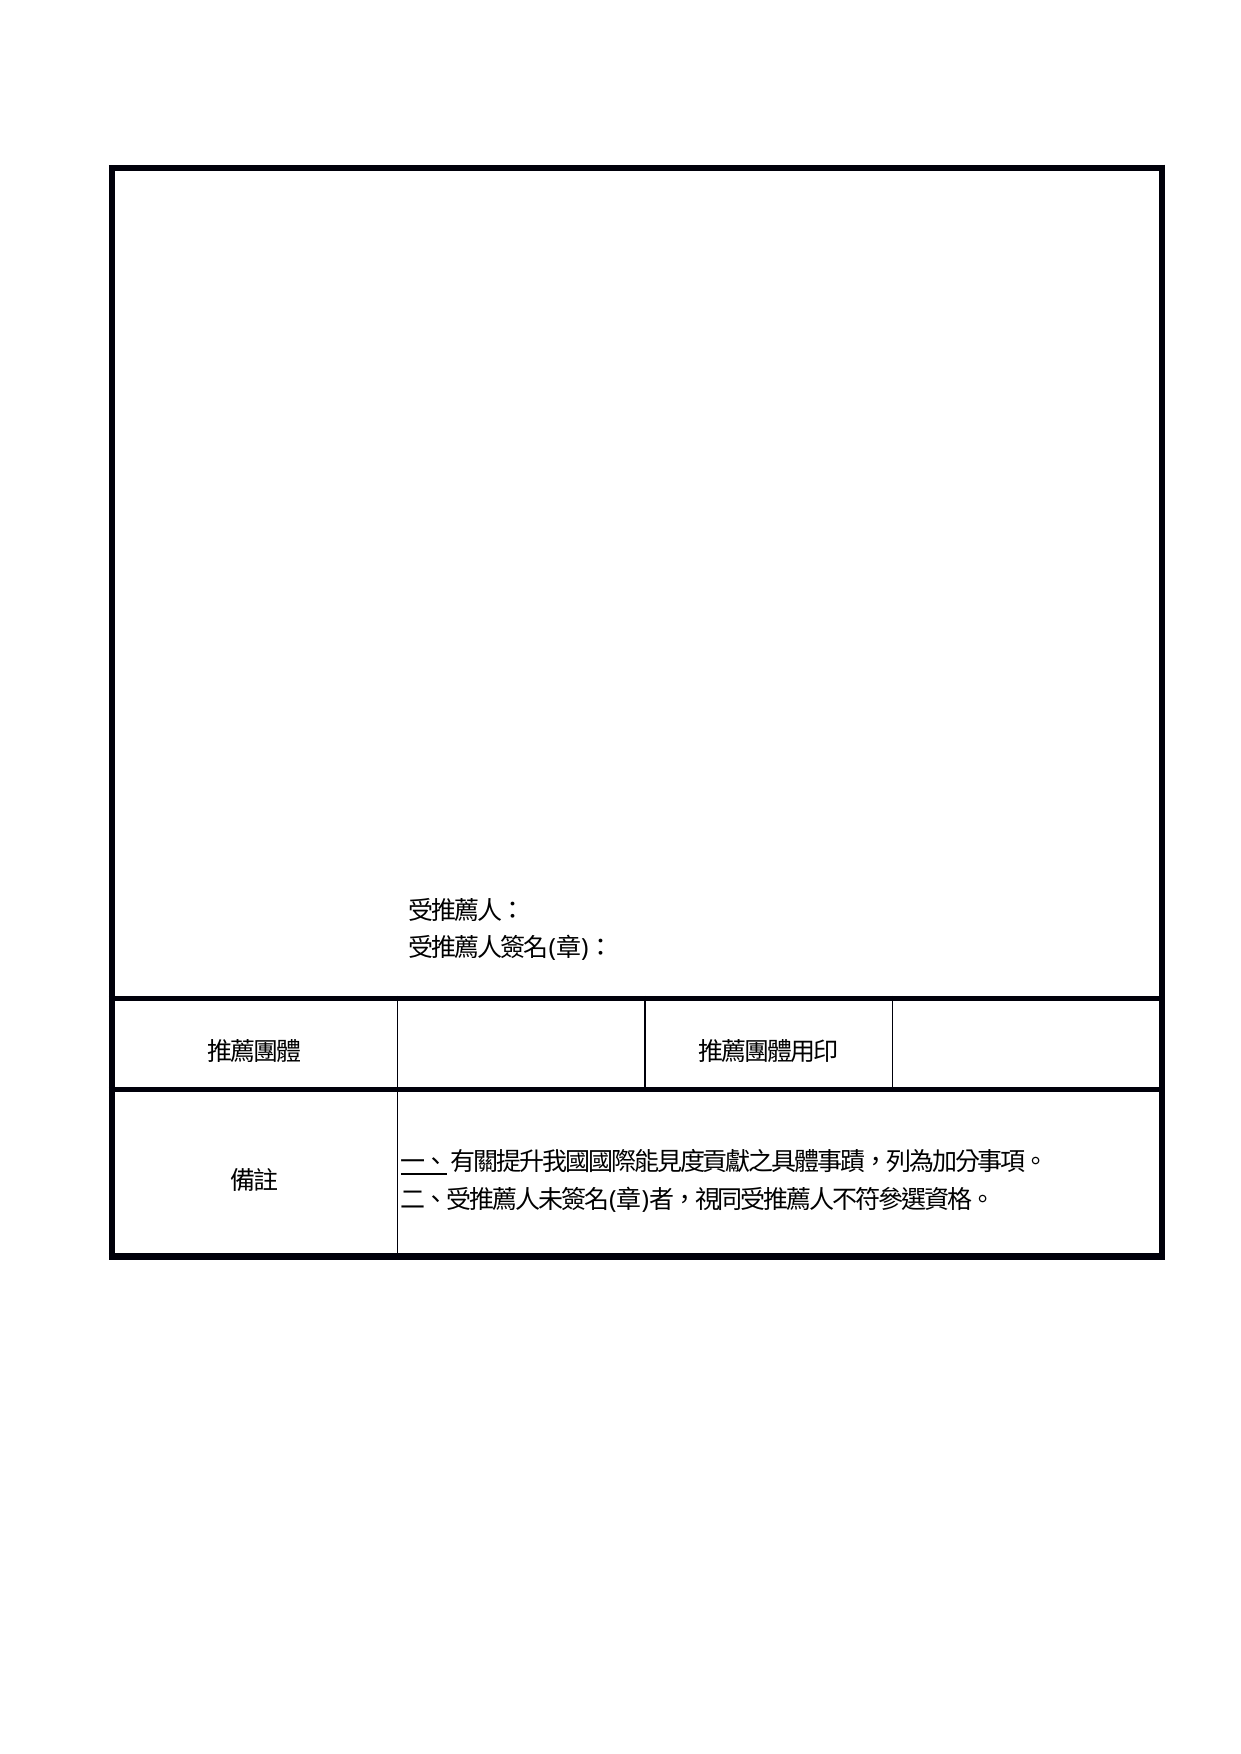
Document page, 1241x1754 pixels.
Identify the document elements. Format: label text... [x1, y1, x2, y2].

table_cell 備註 [115, 1092, 397, 1253]
table_cell [893, 1001, 1159, 1087]
table_cell 受推薦人： 受推薦人簽名(章)： [115, 171, 1159, 996]
table_cell 有關提升我國國際能見度貢獻之具體事蹟，列為加分事項。 二、受推薦人未簽名(章)者，視同受推薦人不符參選資格。 [398, 1092, 1159, 1253]
table_cell [398, 1001, 644, 1087]
table_cell 推薦團體 [115, 1001, 397, 1087]
table_cell 推薦團體用印 [646, 1001, 892, 1087]
